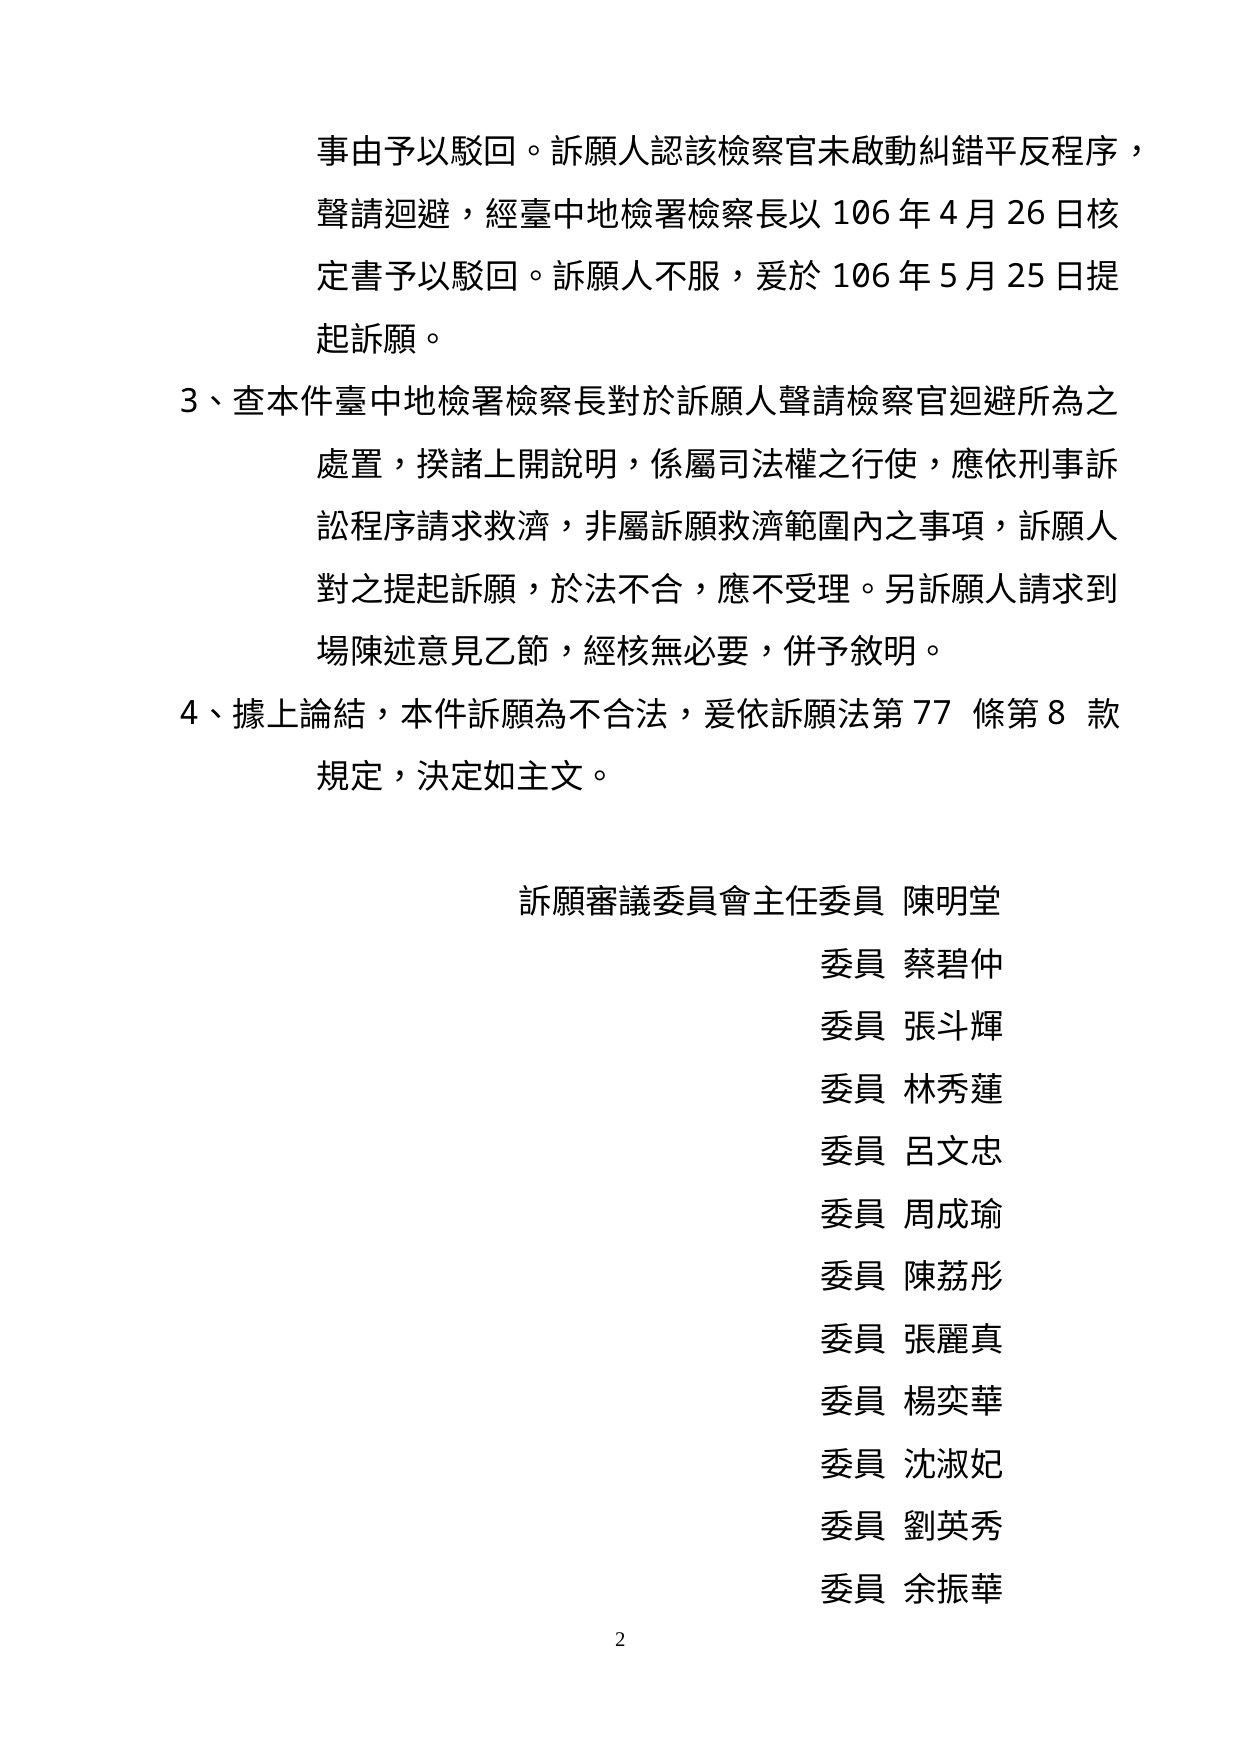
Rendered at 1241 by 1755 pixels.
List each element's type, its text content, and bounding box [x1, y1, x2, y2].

text 委員 蔡碧仲 [120, 920, 1120, 983]
text 委員 劉英秀 [120, 1483, 1120, 1545]
text 委員 周成瑜 [120, 1170, 1120, 1233]
text 委員 張麗真 [120, 1295, 1120, 1358]
list 緣訴願人因貪污治罪條例案件，經法院判決處有期徒刑1年2月確定，並由臺灣臺中地方法院檢察署（下稱臺中地檢署）以106年度執字第4290號案件執行。訴願人向臺中地檢署檢察官請求將上開執行案件囑託臺灣臺北地方法院檢察署執行，臺中地檢署檢察官以無囑託執行之事由予以駁回。訴願人認該檢察官未啟動糾錯平反程序，聲請迴避，經臺中地檢署檢察長以106年4月26日核定書予以駁回。訴願人不服，爰於106年5月25日提起訴願。 [179, 108, 1120, 358]
list 查本件臺中地檢署檢察長對於訴願人聲請檢察官迴避所為之處置，揆諸上開說明，係屬司法權之行使，應依刑事訴訟程序請求救濟，非屬訴願救濟範圍內之事項，訴願人對之提起訴願，於法不合，應不受理。另訴願人請求到場陳述意見乙節，經核無必要，併予敘明。 [179, 358, 1120, 670]
text 委員 林秀蓮 [120, 1045, 1120, 1108]
text 委員 陳荔彤 [120, 1233, 1120, 1295]
list 據上論結，本件訴願為不合法，爰依訴願法第77 條第8 款規定，決定如主文。 [179, 670, 1120, 795]
text 委員 呂文忠 [120, 1108, 1120, 1170]
text 訴願審議委員會主任委員 陳明堂 [120, 858, 1120, 920]
text 委員 楊奕華 [120, 1358, 1120, 1420]
text 委員 張斗輝 [120, 983, 1120, 1045]
text 委員 沈淑妃 [120, 1420, 1120, 1483]
text 委員 余振華 [120, 1545, 1120, 1608]
